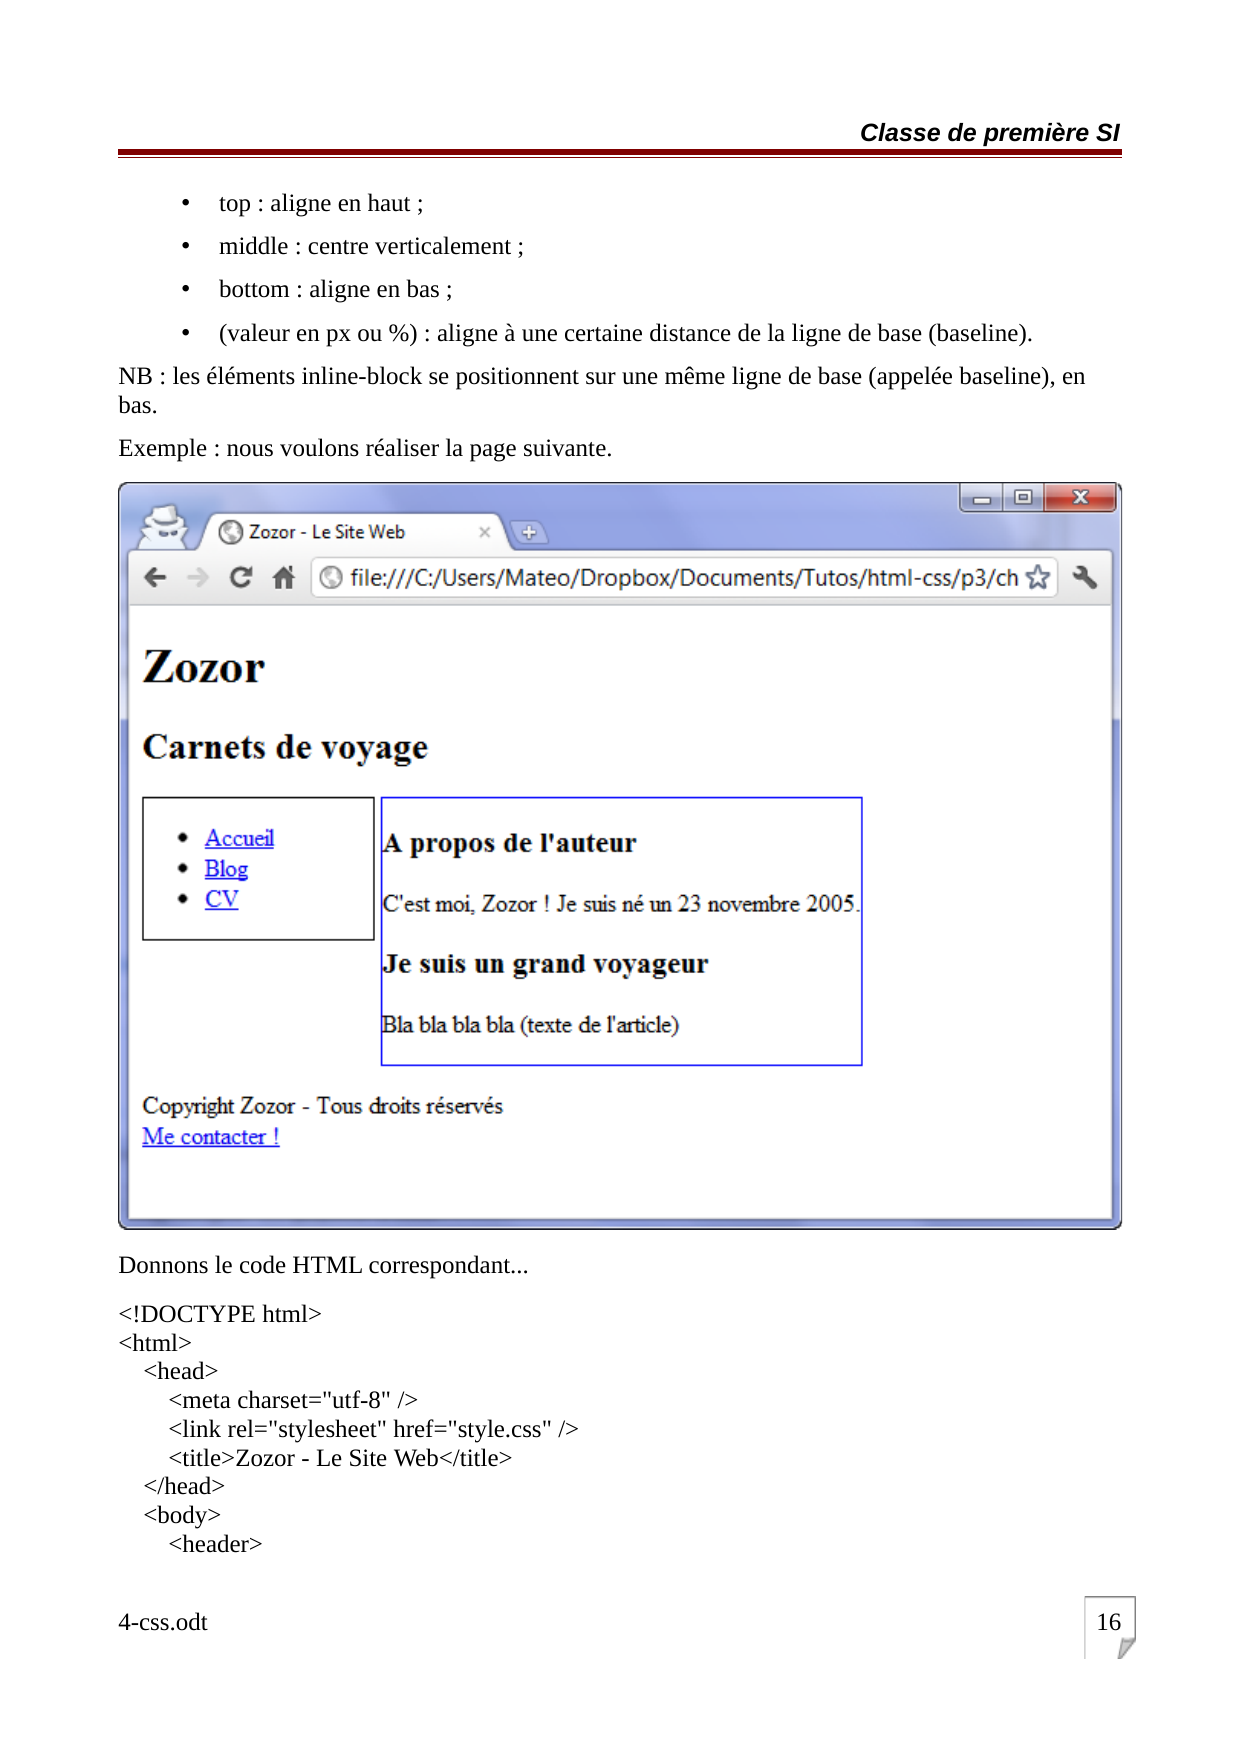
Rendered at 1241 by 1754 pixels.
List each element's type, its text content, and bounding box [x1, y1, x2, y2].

text <html> [118, 1328, 1122, 1356]
text </head> [118, 1471, 1122, 1500]
text <head> [118, 1356, 1122, 1385]
text Donnons le code HTML correspondant... [118, 1250, 1122, 1278]
list middle : centre verticalement ; [181, 231, 1122, 260]
list (valeur en px ou %) : aligne à une certaine distance de la ligne de base (baseline). [181, 318, 1122, 347]
text <header> [118, 1529, 1122, 1558]
text <!DOCTYPE html> [118, 1299, 1122, 1328]
text <body> [118, 1500, 1122, 1529]
text Exemple : nous voulons réaliser la page suivante. [118, 433, 1122, 462]
list bottom : aligne en bas ; [181, 274, 1122, 303]
text <title>Zozor - Le Site Web</title> [118, 1443, 1122, 1471]
text <link rel="stylesheet" href="style.css" /> [118, 1414, 1122, 1443]
text NB : les éléments inline-block se positionnent sur une même ligne de base (appelée baseline), en bas. [118, 361, 1122, 419]
picture [118, 482, 1123, 1230]
text <meta charset="utf-8" /> [118, 1385, 1122, 1414]
list top : aligne en haut ; [181, 188, 1122, 217]
